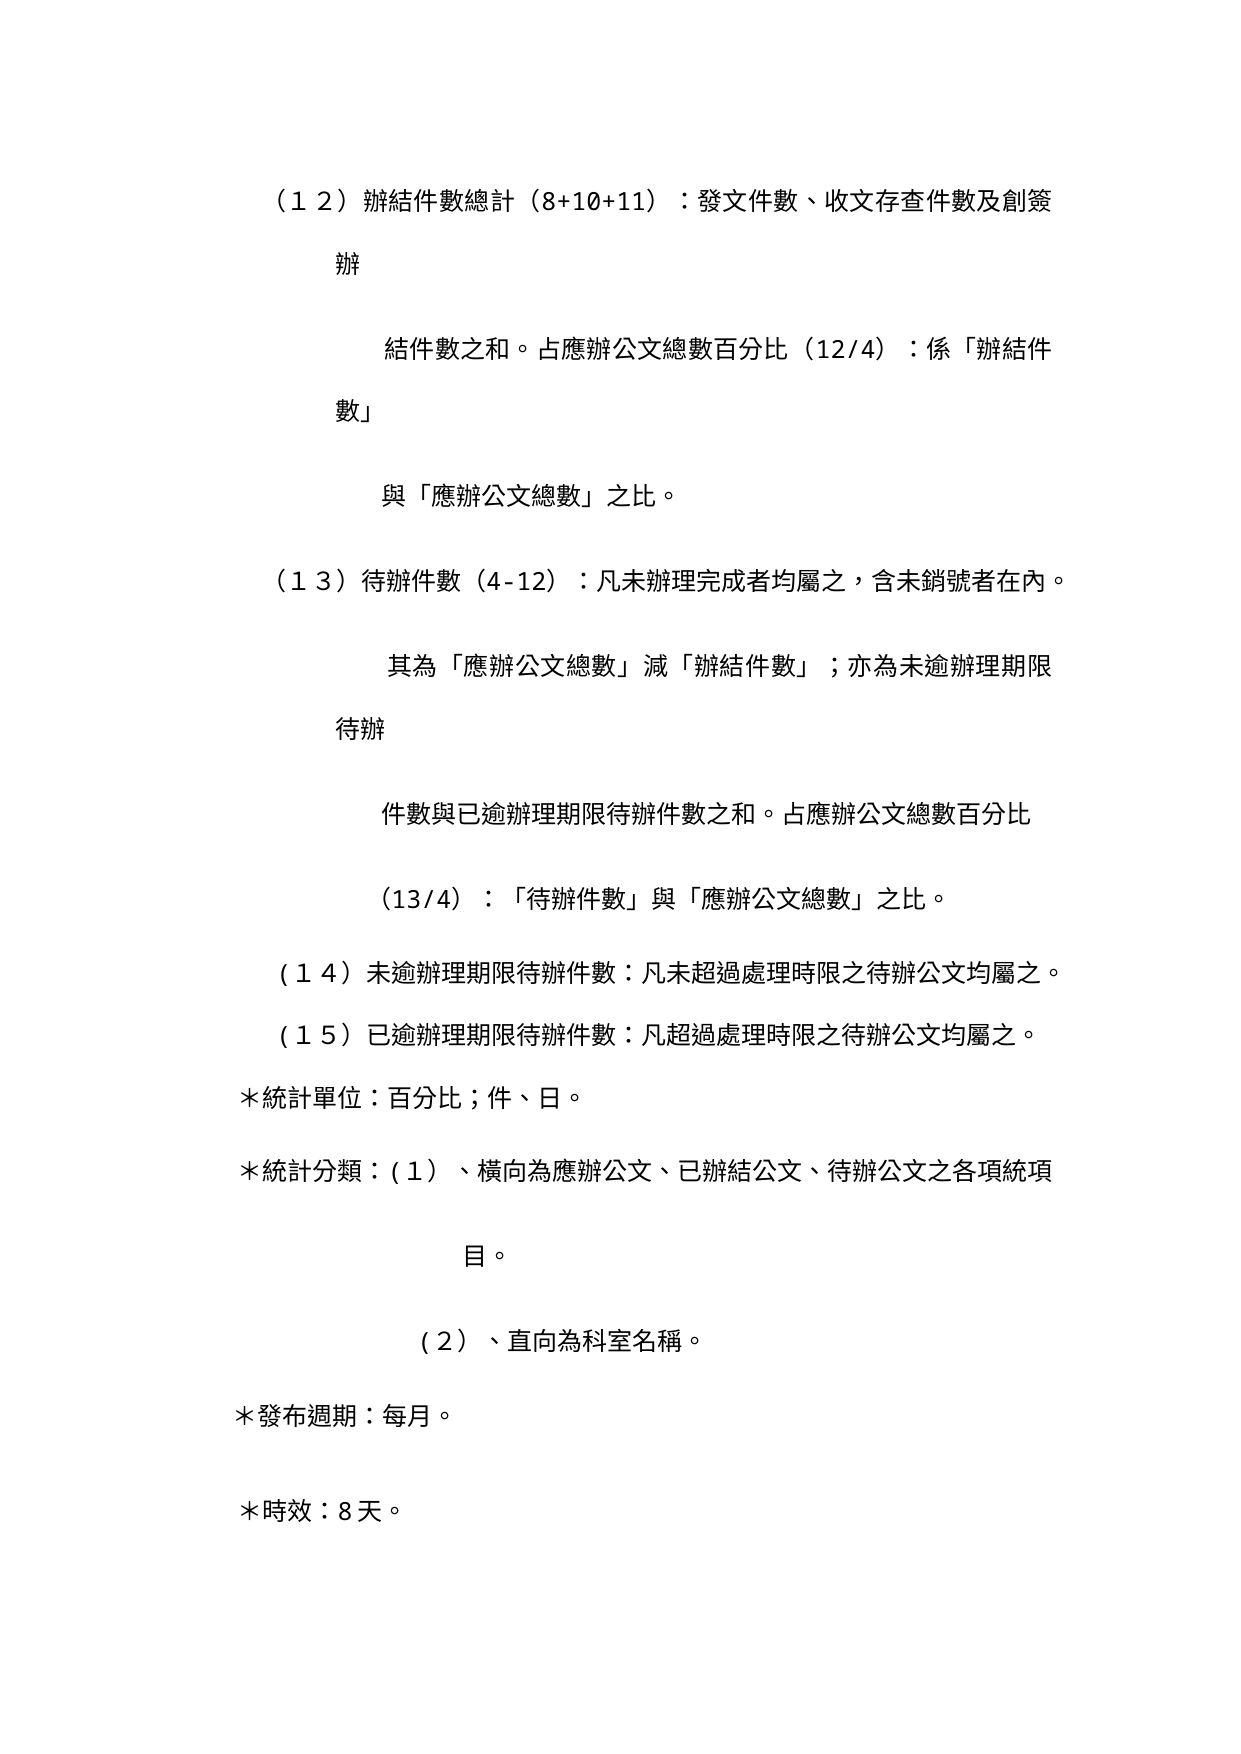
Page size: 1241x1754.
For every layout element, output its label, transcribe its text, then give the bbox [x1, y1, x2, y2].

text (１４）未逾辦理期限待辦件數：凡未超過處理時限之待辦公文均屬之。 [276, 929, 1053, 992]
text ＊發布週期：每月。 [232, 1383, 1053, 1446]
text （１３）待辦件數（4-12）：凡未辦理完成者均屬之，含未銷號者在內。 [261, 538, 1053, 601]
text 件數與已逾辦理期限待辦件數之和。占應辦公文總數百分比 [261, 771, 1053, 833]
text 其為「應辦公文總數」減「辦結件數」；亦為未逾辦理期限待辦 [261, 623, 1053, 748]
text 與「應辦公文總數」之比。 [261, 453, 1053, 516]
text (２）、直向為科室名稱。 [237, 1298, 1053, 1361]
text 目。 [362, 1213, 1053, 1276]
text (１５）已逾辦理期限待辦件數：凡超過處理時限之待辦公文均屬之。 [276, 992, 1053, 1054]
text 結件數之和。占應辦公文總數百分比（12/4）：係「辦結件數」 [261, 306, 1053, 431]
text （１２）辦結件數總計（8+10+11）：發文件數、收文存查件數及創簽辦 [261, 158, 1053, 283]
text ＊時效：8天。 [237, 1468, 1053, 1531]
text ＊統計分類：(１）、橫向為應辦公文、已辦結公文、待辦公文之各項統項 [237, 1128, 1053, 1191]
text （13/4）：「待辦件數」與「應辦公文總數」之比。 [261, 856, 1053, 918]
text ＊統計單位：百分比；件、日。 [237, 1054, 1053, 1117]
